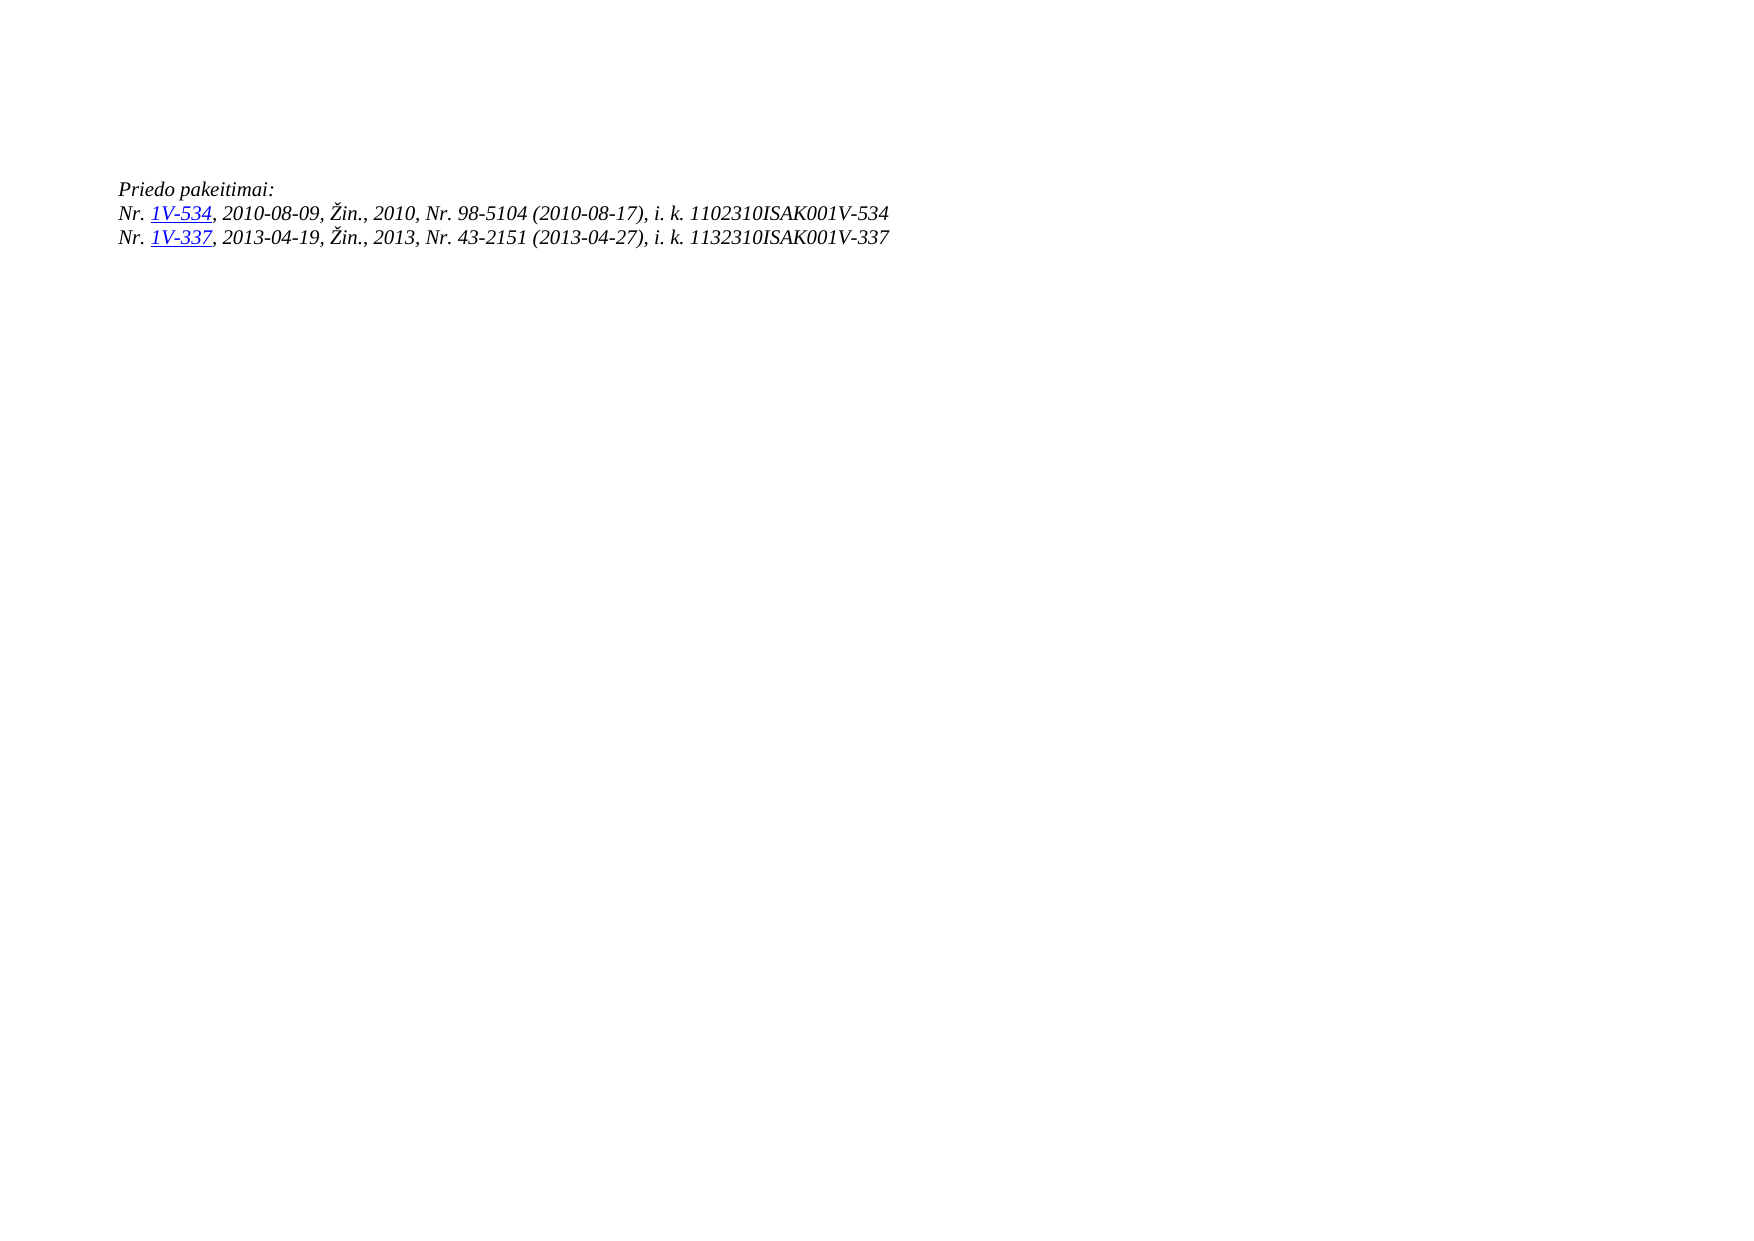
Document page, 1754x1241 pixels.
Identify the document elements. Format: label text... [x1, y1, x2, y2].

text Nr. 1V-534, 2010-08-09, Žin., 2010, Nr. 98-5104 (2010-08-17), i. k. 1102310ISAK001V-534 [118, 201, 1635, 225]
text Nr. 1V-337, 2013-04-19, Žin., 2013, Nr. 43-2151 (2013-04-27), i. k. 1132310ISAK001V-337 [118, 225, 1635, 249]
text Priedo pakeitimai: [118, 177, 1635, 201]
